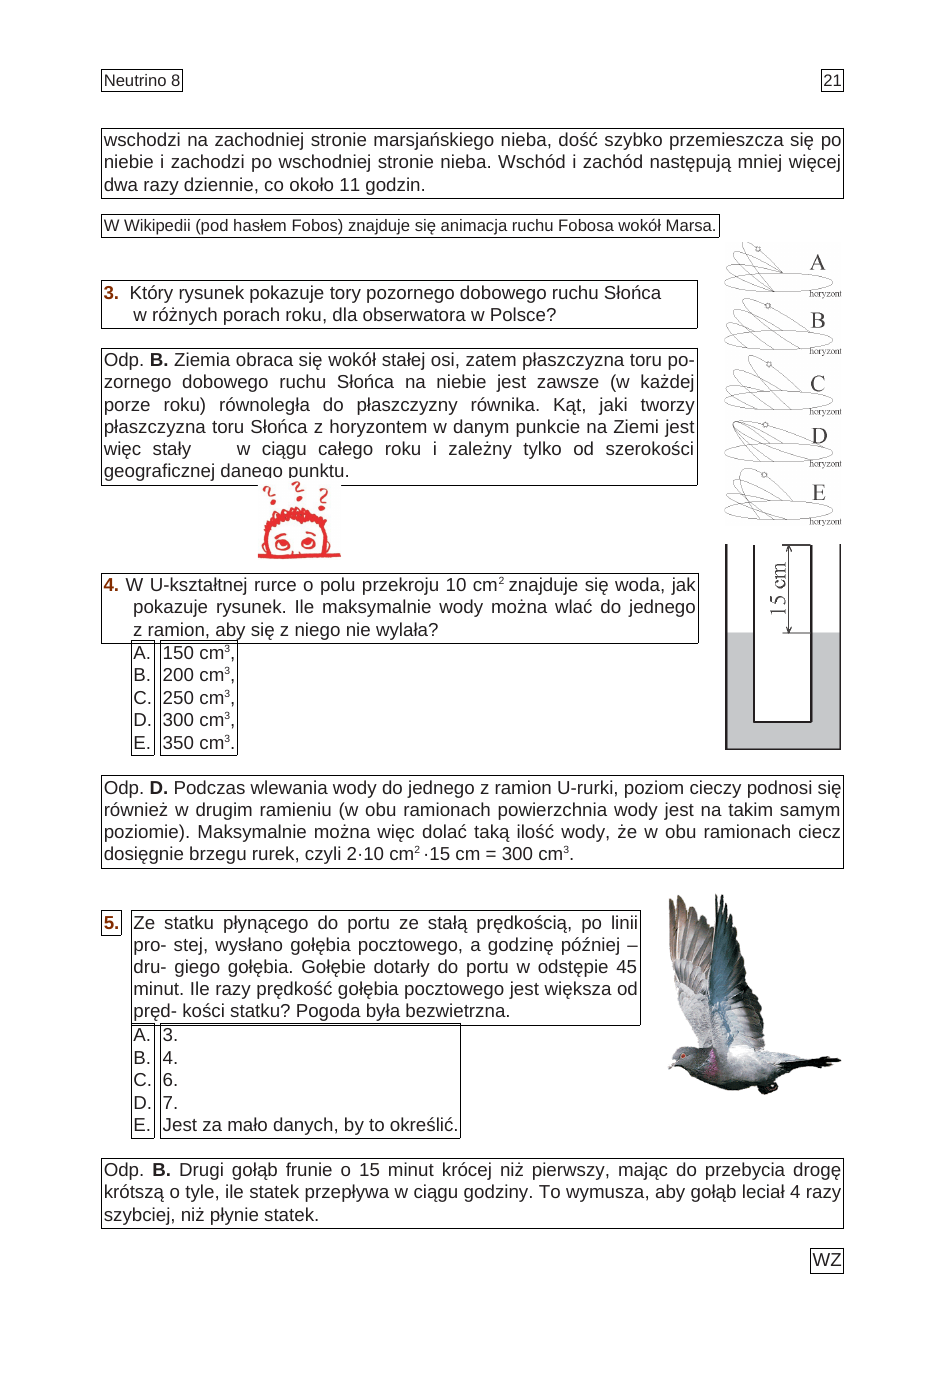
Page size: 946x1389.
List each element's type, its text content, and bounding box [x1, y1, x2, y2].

text 3. Który rysunek pokazuje tory pozornego dobowego ruchu Słońca w różnych porach roku, dla obserwatora w Polsce? [103, 282, 674, 325]
text 150 cm3, [162, 642, 237, 663]
text A. [133, 1024, 153, 1046]
text Jest za mało danych, by to określić. [162, 1114, 460, 1136]
picture [667, 893, 842, 1095]
text Odp. B. Ziemia obraca się wokół stałej osi, zatem płaszczyzna toru po- zornego dobowego ruchu Słońca na niebie jest zawsze (w każdej porze roku) równoległa do płaszczyzny równika. Kąt, jaki tworzy płaszczyzna toru Słońca z horyzontem w danym punkcie na Ziemi jest więc stały w ciągu całego roku i zależny tylko od szerokości geograficznej danego punktu. [103, 349, 695, 482]
text E. [133, 732, 154, 753]
text W Wikipedii (pod hasłem Fobos) znajduje się animacja ruchu Fobosa wokół Marsa. [103, 216, 718, 235]
text 200 cm3, [162, 664, 237, 686]
text 250 cm3, [162, 687, 237, 708]
text B. [133, 1047, 153, 1068]
text D. [133, 1092, 153, 1113]
text B. [133, 664, 154, 686]
picture [725, 544, 841, 750]
text 21 [823, 70, 843, 89]
text WZ [812, 1249, 843, 1271]
picture [257, 478, 342, 560]
text 4. [162, 1047, 460, 1068]
picture [724, 242, 842, 526]
text 6. [162, 1069, 460, 1091]
text A. [133, 642, 154, 663]
text wschodzi na zachodniej stronie marsjańskiego nieba, dość szybko przemieszcza się po niebie i zachodzi po wschodniej stronie nieba. Wschód i zachód następują mniej więcej dwa razy dziennie, co około 11 godzin. [103, 129, 842, 195]
text 300 cm3, [162, 709, 237, 731]
text C. [133, 1069, 153, 1091]
text 350 cm3. [162, 732, 237, 753]
text Odp. B. Drugi gołąb frunie o 15 minut krócej niż pierwszy, mając do przebycia drogę krótszą o tyle, ile statek przepływa w ciągu godziny. To wymusza, aby gołąb leciał 4 razy szybciej, niż płynie statek. [103, 1159, 842, 1225]
text Odp. D. Podczas wlewania wody do jednego z ramion U-rurki, poziom cieczy podnosi się również w drugim ramieniu (w obu ramionach powierzchnia wody jest na takim samym poziomie). Maksymalnie można więc dolać taką ilość wody, że w obu ramionach ciecz dosięgnie brzegu rurek, czyli 2·10 cm2 ·15 cm = 300 cm3. [103, 777, 842, 865]
text D. [133, 709, 154, 731]
text E. [133, 1114, 153, 1136]
text Neutrino 8 [103, 70, 182, 89]
text C. [133, 687, 154, 708]
text 7. [162, 1092, 460, 1113]
text 3. [162, 1024, 460, 1046]
text Ze statku płynącego do portu ze stałą prędkością, po linii pro- stej, wysłano gołębia pocztowego, a godzinę później – dru- giego gołębia. Gołębie dotarły do portu w odstępie 45 minut. Ile razy prędkość gołębia pocztowego jest większa od pręd- kości statku? Pogoda była bezwietrzna. [133, 912, 638, 1022]
text 5. [103, 912, 121, 933]
text 4. W U-kształtnej rurce o polu przekroju 10 cm2 znajduje się woda, jak pokazuje rysunek. Ile maksymalnie wody można wlać do jednego z ramion, aby się z niego nie wylała? [103, 574, 696, 640]
